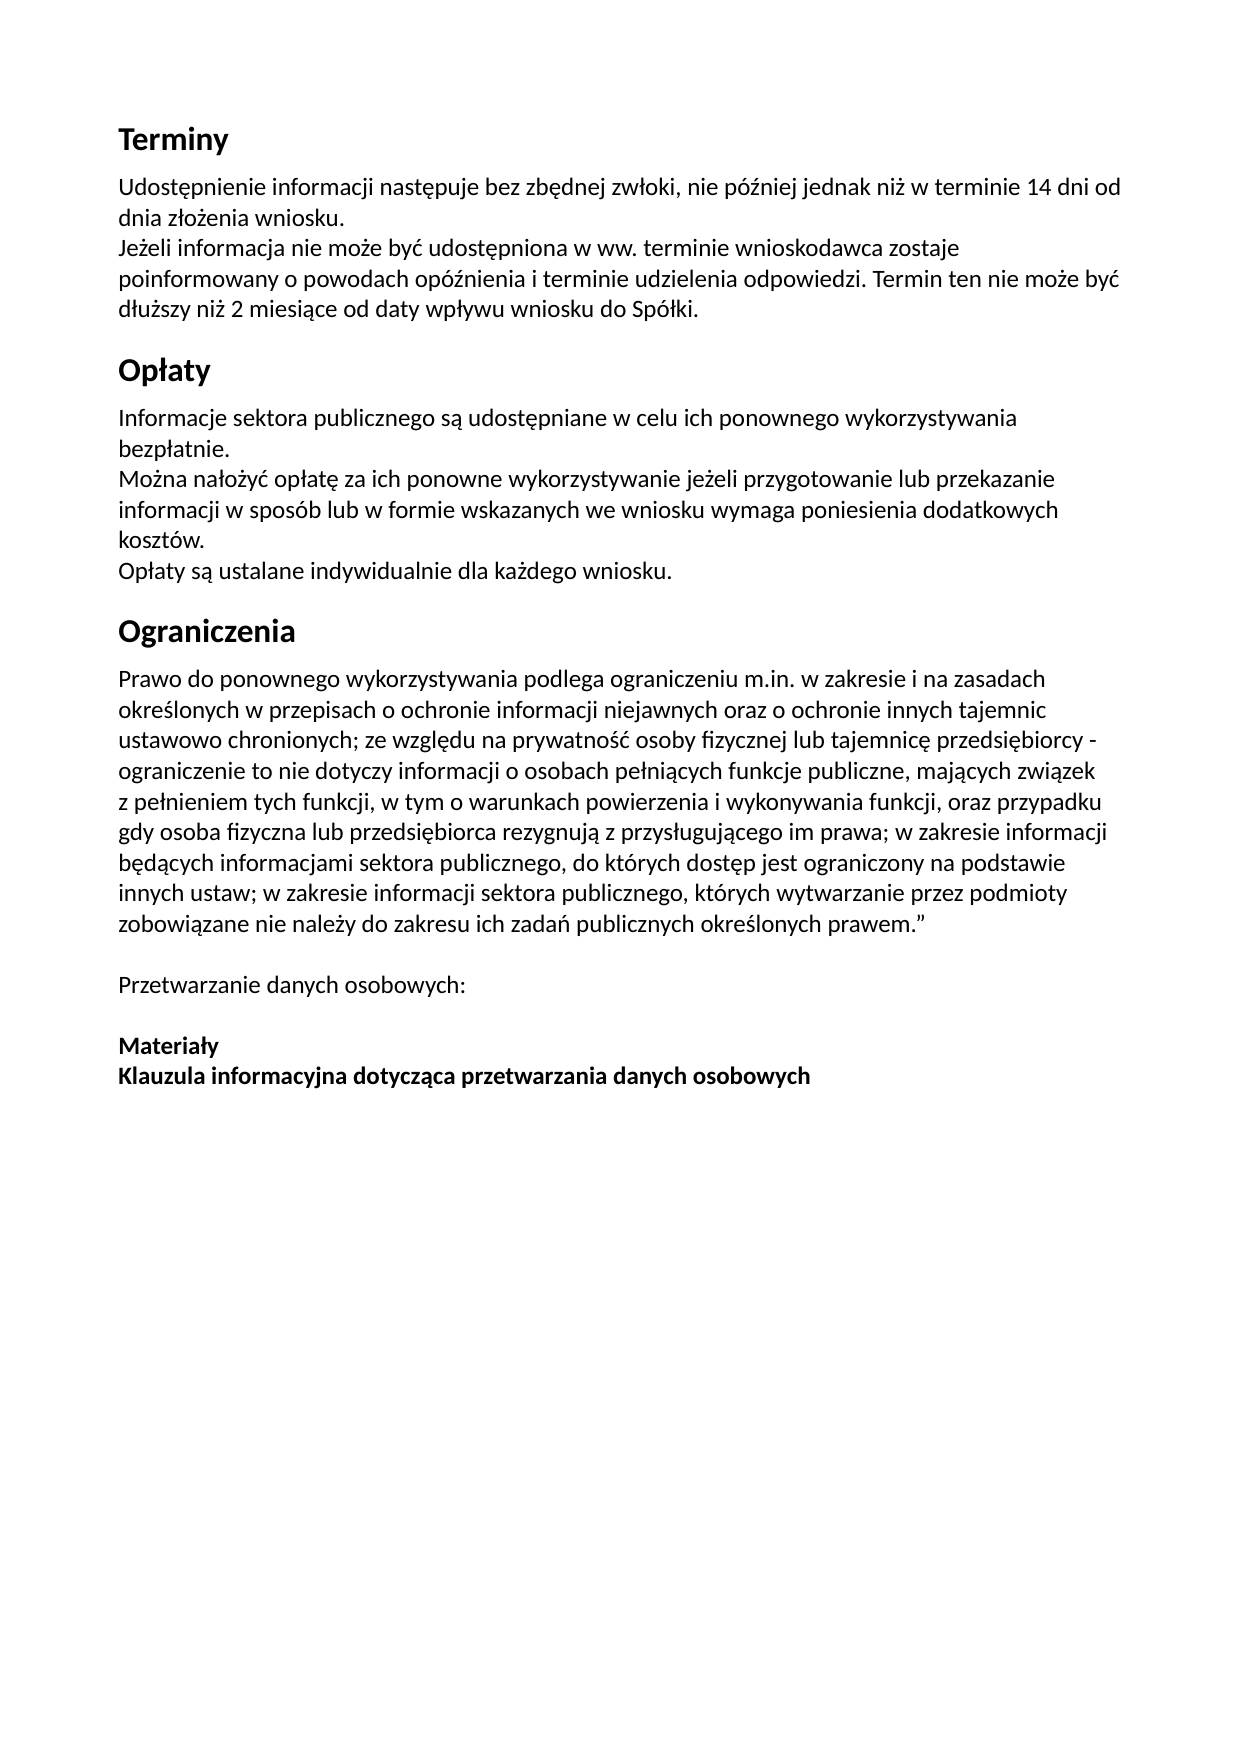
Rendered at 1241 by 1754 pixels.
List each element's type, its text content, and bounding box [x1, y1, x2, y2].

text Prawo do ponownego wykorzystywania podlega ograniczeniu m.in. w zakresie i na zasadach określonych w przepisach o ochronie informacji niejawnych oraz o ochronie innych tajemnic ustawowo chronionych; ze względu na prywatność osoby fizycznej lub tajemnicę przedsiębiorcy - ograniczenie to nie dotyczy informacji o osobach pełniących funkcje publiczne, mających związek z pełnieniem tych funkcji, w tym o warunkach powierzenia i wykonywania funkcji, oraz przypadku gdy osoba fizyczna lub przedsiębiorca rezygnują z przysługującego im prawa; w zakresie informacji będących informacjami sektora publicznego, do których dostęp jest ograniczony na podstawie innych ustaw; w zakresie informacji sektora publicznego, których wytwarzanie przez podmioty zobowiązane nie należy do zakresu ich zadań publicznych określonych prawem.” [118, 663, 1122, 938]
subtitle Terminy [118, 118, 1122, 159]
subtitle Ograniczenia [118, 610, 1122, 651]
text Informacje sektora publicznego są udostępniane w celu ich ponownego wykorzystywania bezpłatnie. [118, 402, 1122, 463]
text Przetwarzanie danych osobowych: [118, 938, 1122, 999]
text Materiały [118, 1030, 1122, 1060]
text Jeżeli informacja nie może być udostępniona w ww. terminie wnioskodawca zostaje poinformowany o powodach opóźnienia i terminie udzielenia odpowiedzi. Termin ten nie może być dłuższy niż 2 miesiące od daty wpływu wniosku do Spółki. [118, 232, 1122, 324]
text Można nałożyć opłatę za ich ponowne wykorzystywanie jeżeli przygotowanie lub przekazanie informacji w sposób lub w formie wskazanych we wniosku wymaga poniesienia dodatkowych kosztów. [118, 463, 1122, 555]
text Udostępnienie informacji następuje bez zbędnej zwłoki, nie później jednak niż w terminie 14 dni od dnia złożenia wniosku. [118, 171, 1122, 232]
text Klauzula informacyjna dotycząca przetwarzania danych osobowych [118, 1060, 1122, 1091]
text Opłaty są ustalane indywidualnie dla każdego wniosku. [118, 555, 1122, 585]
subtitle Opłaty [118, 349, 1122, 390]
